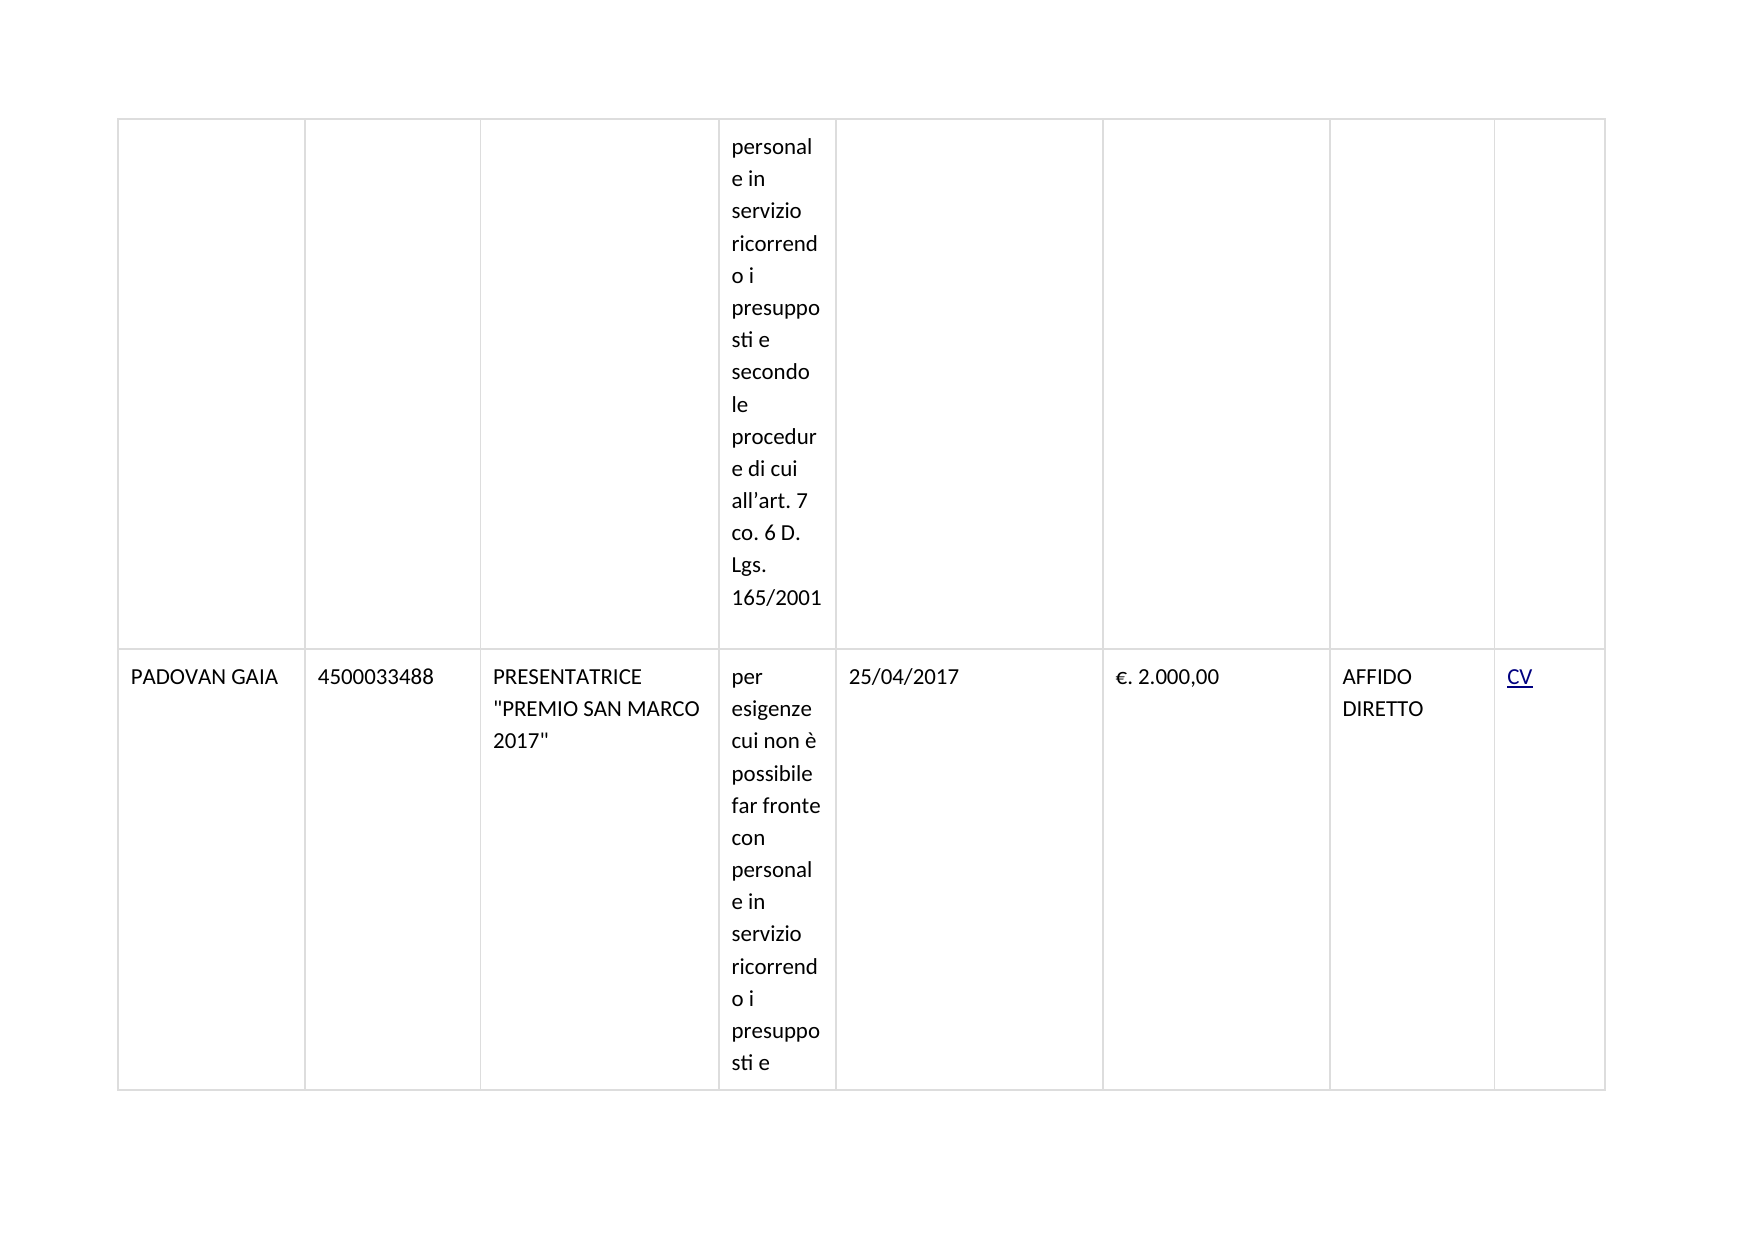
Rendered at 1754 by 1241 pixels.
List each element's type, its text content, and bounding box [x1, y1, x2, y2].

table_cell personale in servizio ricorrendo i presupposti e secondo le procedure di cui all’art. 7 co. 6 D. Lgs. 165/2001 [720, 120, 835, 648]
table_cell 4500033488 [306, 650, 480, 1089]
table_cell [837, 120, 1102, 648]
table_cell [119, 120, 304, 648]
table_cell CV [1495, 650, 1604, 1089]
table_cell AFFIDO DIRETTO [1331, 650, 1494, 1089]
table_cell [306, 120, 480, 648]
table_cell [1331, 120, 1494, 648]
table_cell per esigenze cui non è possibile far fronte con personale in servizio ricorrendo i presupposti e [720, 650, 835, 1089]
table_cell [481, 120, 718, 648]
table_cell PADOVAN GAIA [119, 650, 304, 1089]
table_cell €. 2.000,00 [1104, 650, 1329, 1089]
table_cell [1495, 120, 1604, 648]
table_cell PRESENTATRICE "PREMIO SAN MARCO 2017" [481, 650, 718, 1089]
table_cell [1104, 120, 1329, 648]
table_cell 25/04/2017 [837, 650, 1102, 1089]
